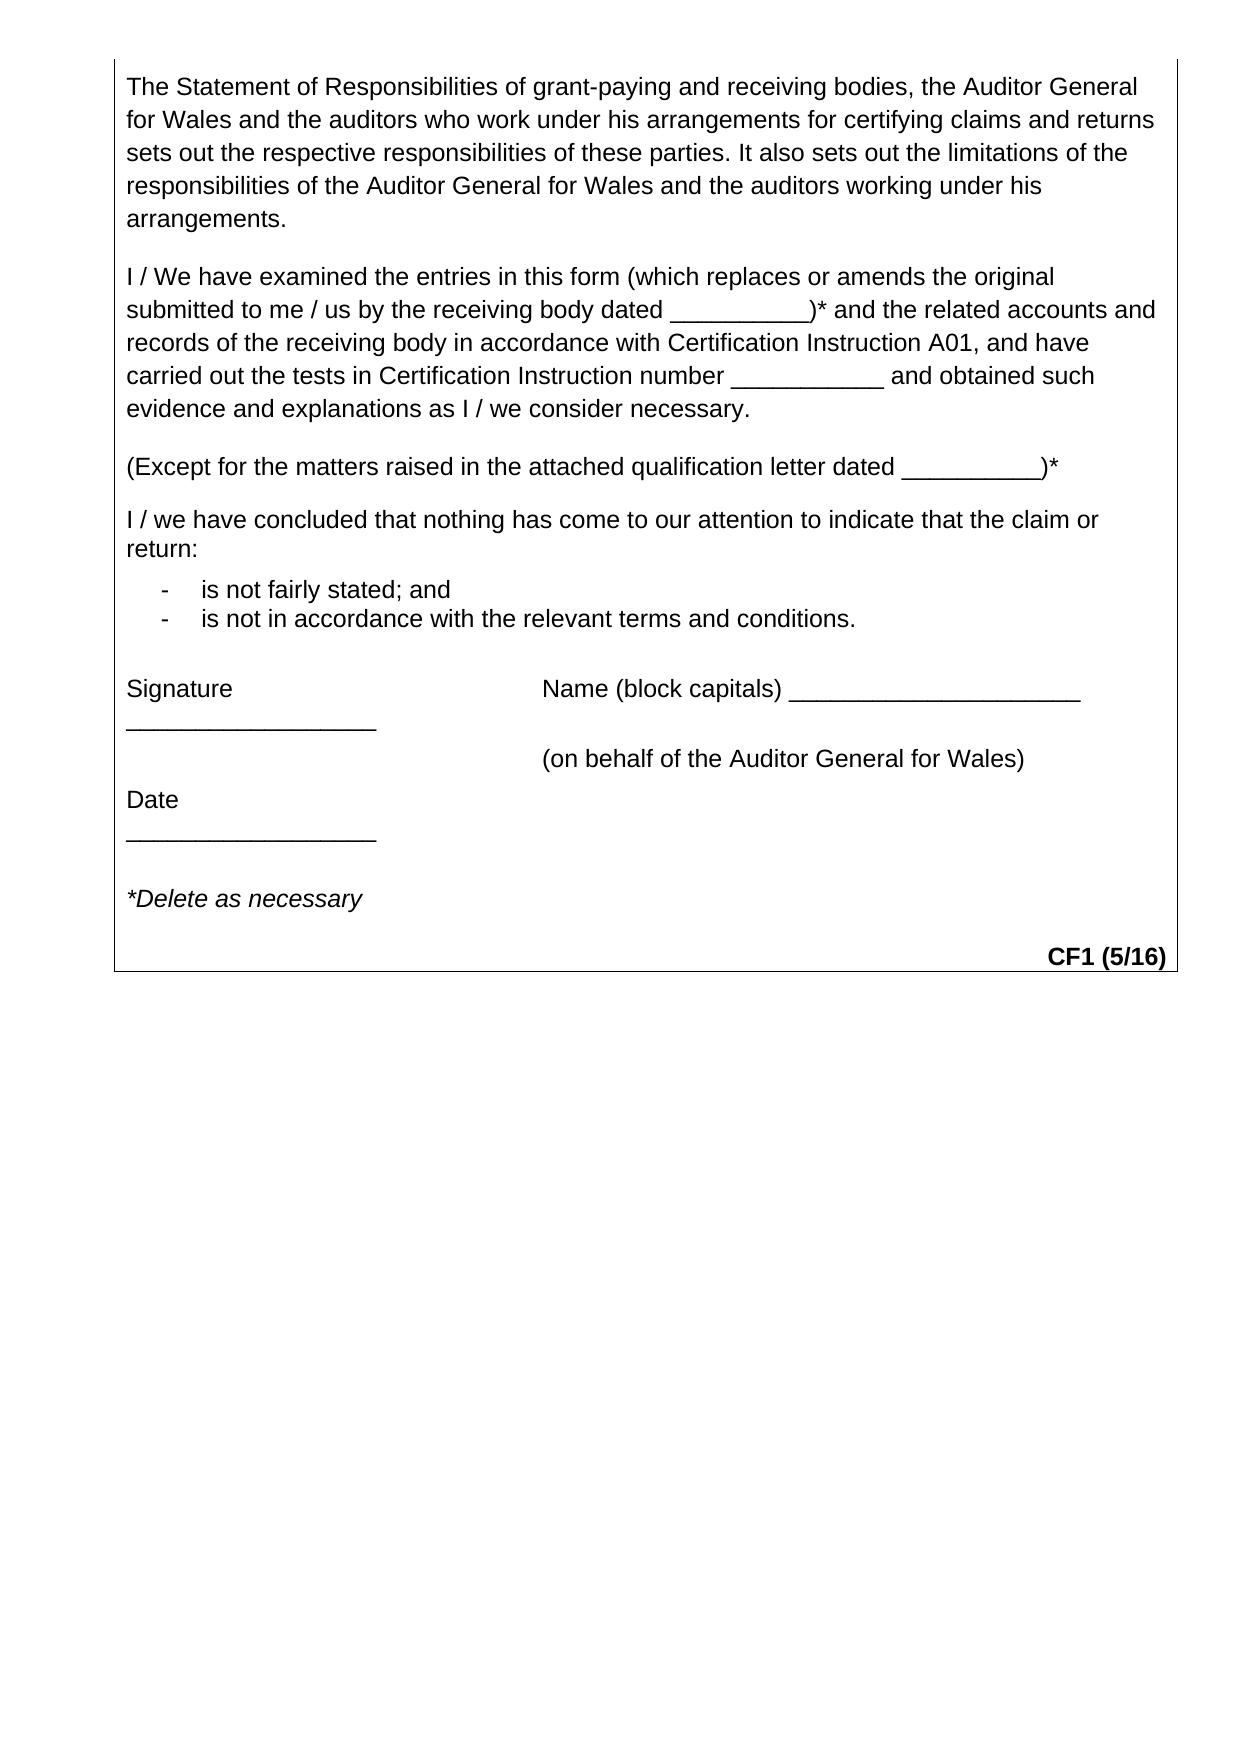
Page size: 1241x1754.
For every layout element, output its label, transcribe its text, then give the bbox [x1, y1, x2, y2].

table_cell (on behalf of the Auditor General for Wales) [454, 732, 1177, 773]
table_cell *Delete as necessary [115, 872, 454, 913]
table_cell Name (block capitals) _____________________ [454, 662, 1177, 732]
table_cell - is not in accordance with the relevant terms and conditions. [115, 604, 1177, 633]
table_cell I / we have concluded that nothing has come to our attention to indicate that the claim or return: [115, 493, 1177, 576]
table_cell Date __________________ [115, 773, 454, 843]
table_cell - is not fairly stated; and [115, 576, 1177, 604]
table_cell [115, 913, 454, 942]
table_cell [454, 872, 1177, 913]
table_cell The Statement of Responsibilities of grant-paying and receiving bodies, the Auditor General for Wales and the auditors who work under his arrangements for certifying claims and returns sets out the respective responsibilities of these parties. It also sets out the limitations of the responsibilities of the Auditor General for Wales and the auditors working under his arrangements. [115, 59, 1177, 249]
table_cell Signature __________________ [115, 662, 454, 732]
table_cell I / We have examined the entries in this form (which replaces or amends the original submitted to me / us by the receiving body dated __________)* and the related accounts and records of the receiving body in accordance with Certification Instruction A01, and have carried out the tests in Certification Instruction number ___________ and obtained such evidence and explanations as I / we consider necessary. [115, 249, 1177, 439]
table_cell [454, 843, 1177, 872]
table_cell [115, 732, 454, 773]
table_cell [454, 773, 1177, 843]
table_cell [115, 633, 1177, 662]
table_cell (Except for the matters raised in the attached qualification letter dated __________)* [115, 439, 1177, 493]
table_cell [115, 843, 454, 872]
table_cell CF1 (5/16) [115, 942, 1177, 971]
table_cell [454, 913, 1177, 942]
